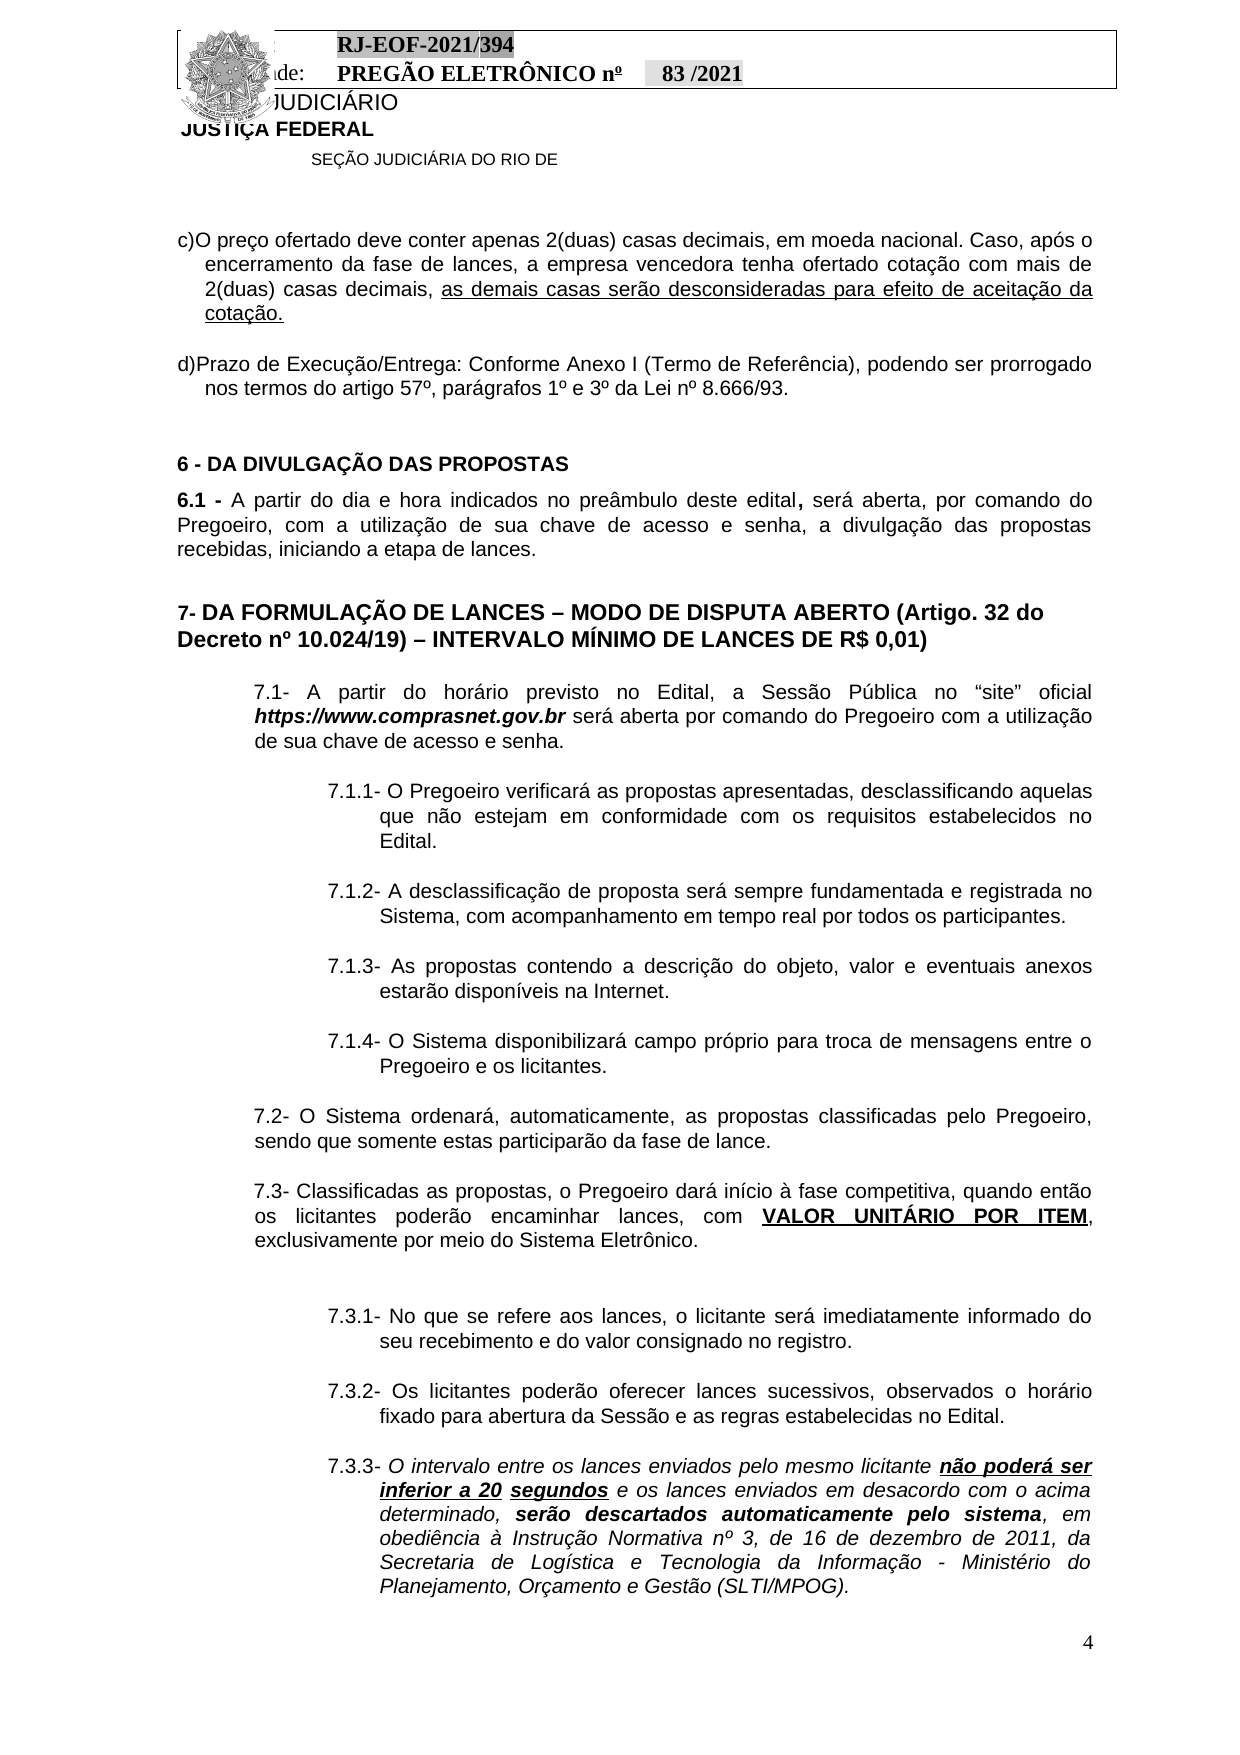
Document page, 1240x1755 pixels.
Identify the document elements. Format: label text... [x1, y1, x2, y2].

list - A partir do horário previsto no Edital, a Sessão Pública no “site” oficial https://www.comprasnet.gov.br será aberta por comando do Pregoeiro com a utilização de sua chave de acesso e senha. [177, 680, 1093, 753]
list - Classificadas as propostas, o Pregoeiro dará início à fase competitiva, quando então os licitantes poderão encaminhar lances, com VALOR UNITÁRIO POR ITEM, exclusivamente por meio do Sistema Eletrônico. [177, 1179, 1093, 1252]
text Decreto nº 10.024/19) – INTERVALO MÍNIMO DE LANCES DE R$ 0,01) [177, 626, 1093, 653]
list - As propostas contendo a descrição do objeto, valor e eventuais anexos estarão disponíveis na Internet. [125, 954, 1093, 1002]
text 6.1 - A partir do dia e hora indicados no preâmbulo deste edital, será aberta, por comando do Pregoeiro, com a utilização de sua chave de acesso e senha, a divulgação das propostas recebidas, iniciando a etapa de lances. [177, 488, 1093, 561]
list Prazo de Execução/Entrega: Conforme Anexo I (Termo de Referência), podendo ser prorrogado nos termos do artigo 57º, parágrafos 1º e 3º da Lei nº 8.666/93. [150, 352, 1093, 400]
list - O Sistema disponibilizará campo próprio para troca de mensagens entre o Pregoeiro e os licitantes. [125, 1029, 1093, 1077]
subtitle 6 - DA DIVULGAÇÃO DAS PROPOSTAS [177, 452, 1093, 476]
list - No que se refere aos lances, o licitante será imediatamente informado do seu recebimento e do valor consignado no registro. [125, 1304, 1093, 1352]
list - A desclassificação de proposta será sempre fundamentada e registrada no Sistema, com acompanhamento em tempo real por todos os participantes. [125, 879, 1093, 927]
list - O Pregoeiro verificará as propostas apresentadas, desclassificando aquelas que não estejam em conformidade com os requisitos estabelecidos no Edital. [125, 779, 1093, 852]
list - DA FORMULAÇÃO DE LANCES – MODO DE DISPUTA ABERTO (Artigo. 32 do [156, 598, 1093, 625]
list O preço ofertado deve conter apenas 2(duas) casas decimais, em moeda nacional. Caso, após o encerramento da fase de lances, a empresa vencedora tenha ofertado cotação com mais de 2(duas) casas decimais, as demais casas serão desconsideradas para efeito de aceitação da cotação. [150, 227, 1093, 325]
list - O intervalo entre os lances enviados pelo mesmo licitante não poderá ser inferior a 20 segundos e os lances enviados em desacordo com o acima determinado, serão descartados automaticamente pelo sistema, em obediência à Instrução Normativa nº 3, de 16 de dezembro de 2011, da Secretaria de Logística e Tecnologia da Informação - Ministério do Planejamento, Orçamento e Gestão (SLTI/MPOG). [125, 1454, 1093, 1598]
list - O Sistema ordenará, automaticamente, as propostas classificadas pelo Pregoeiro, sendo que somente estas participarão da fase de lance. [177, 1104, 1093, 1152]
list - Os licitantes poderão oferecer lances sucessivos, observados o horário fixado para abertura da Sessão e as regras estabelecidas no Edital. [125, 1379, 1093, 1427]
